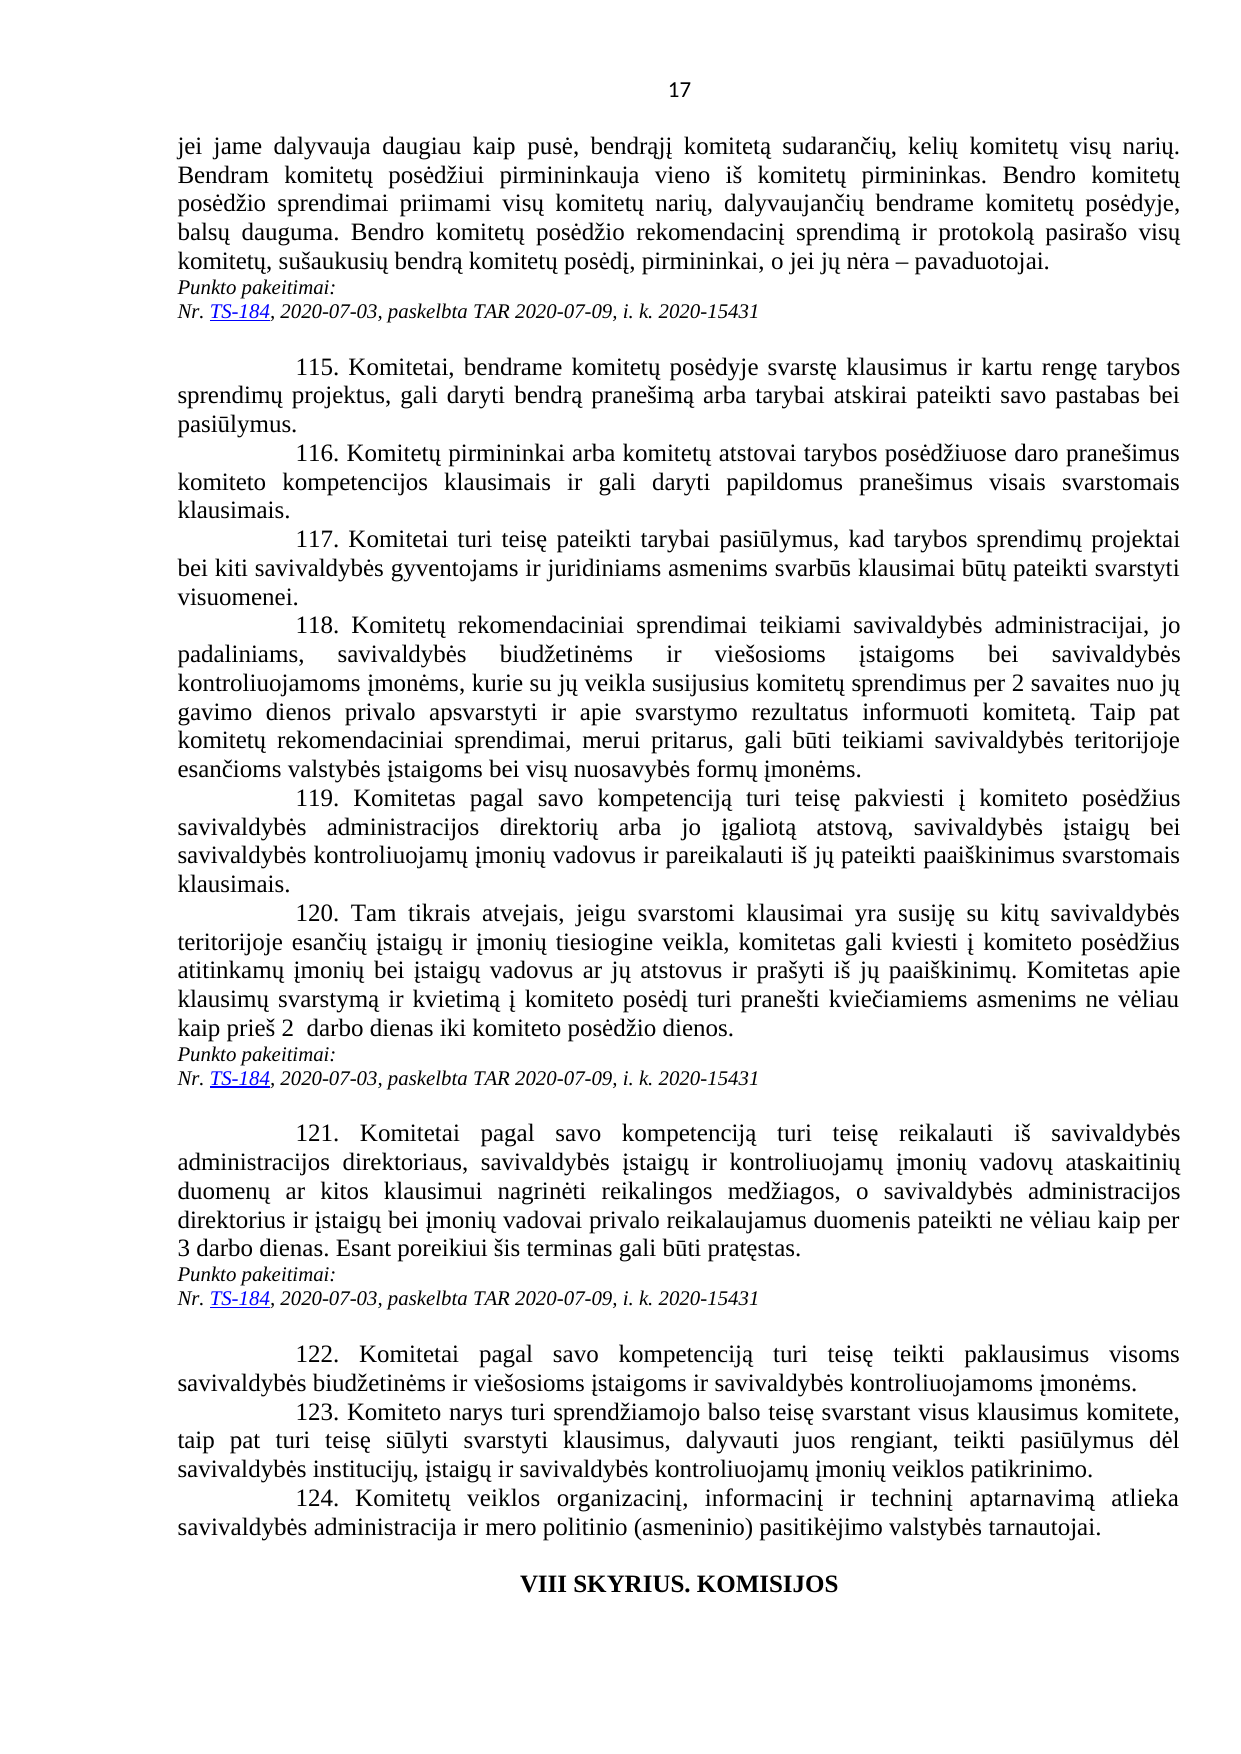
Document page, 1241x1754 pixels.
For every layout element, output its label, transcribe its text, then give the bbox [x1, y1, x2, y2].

text 116. Komitetų pirmininkai arba komitetų atstovai tarybos posėdžiuose daro pranešimus komiteto kompetencijos klausimais ir gali daryti papildomus pranešimus visais svarstomais klausimais. [177, 438, 1181, 524]
text Punkto pakeitimai: [177, 1262, 1181, 1286]
text 120. Tam tikrais atvejais, jeigu svarstomi klausimai yra susiję su kitų savivaldybės teritorijoje esančių įstaigų ir įmonių tiesiogine veikla, komitetas gali kviesti į komiteto posėdžius atitinkamų įmonių bei įstaigų vadovus ar jų atstovus ir prašyti iš jų paaiškinimų. Komitetas apie klausimų svarstymą ir kvietimą į komiteto posėdį turi pranešti kviečiamiems asmenims ne vėliau kaip prieš 2 darbo dienas iki komiteto posėdžio dienos. [177, 898, 1181, 1042]
text 117. Komitetai turi teisę pateikti tarybai pasiūlymus, kad tarybos sprendimų projektai bei kiti savivaldybės gyventojams ir juridiniams asmenims svarbūs klausimai būtų pateikti svarstyti visuomenei. [177, 524, 1181, 610]
text 115. Komitetai, bendrame komitetų posėdyje svarstę klausimus ir kartu rengę tarybos sprendimų projektus, gali daryti bendrą pranešimą arba tarybai atskirai pateikti savo pastabas bei pasiūlymus. [177, 352, 1181, 438]
text Nr. TS-184, 2020-07-03, paskelbta TAR 2020-07-09, i. k. 2020-15431 [177, 299, 1181, 323]
text 123. Komiteto narys turi sprendžiamojo balso teisę svarstant visus klausimus komitete, taip pat turi teisę siūlyti svarstyti klausimus, dalyvauti juos rengiant, teikti pasiūlymus dėl savivaldybės institucijų, įstaigų ir savivaldybės kontroliuojamų įmonių veiklos patikrinimo. [177, 1397, 1181, 1483]
text VIII SKYRIUS. KOMISIJOS [177, 1569, 1181, 1598]
text 122. Komitetai pagal savo kompetenciją turi teisę teikti paklausimus visoms savivaldybės biudžetinėms ir viešosioms įstaigoms ir savivaldybės kontroliuojamoms įmonėms. [177, 1339, 1181, 1397]
text Punkto pakeitimai: [177, 275, 1181, 299]
text Nr. TS-184, 2020-07-03, paskelbta TAR 2020-07-09, i. k. 2020-15431 [177, 1066, 1181, 1090]
text jei jame dalyvauja daugiau kaip pusė, bendrąjį komitetą sudarančių, kelių komitetų visų narių. Bendram komitetų posėdžiui pirmininkauja vieno iš komitetų pirmininkas. Bendro komitetų posėdžio sprendimai priimami visų komitetų narių, dalyvaujančių bendrame komitetų posėdyje, balsų dauguma. Bendro komitetų posėdžio rekomendacinį sprendimą ir protokolą pasirašo visų komitetų, sušaukusių bendrą komitetų posėdį, pirmininkai, o jei jų nėra – pavaduotojai. [177, 131, 1181, 275]
text 121. Komitetai pagal savo kompetenciją turi teisę reikalauti iš savivaldybės administracijos direktoriaus, savivaldybės įstaigų ir kontroliuojamų įmonių vadovų ataskaitinių duomenų ar kitos klausimui nagrinėti reikalingos medžiagos, o savivaldybės administracijos direktorius ir įstaigų bei įmonių vadovai privalo reikalaujamus duomenis pateikti ne vėliau kaip per 3 darbo dienas. Esant poreikiui šis terminas gali būti pratęstas. [177, 1118, 1181, 1262]
text Nr. TS-184, 2020-07-03, paskelbta TAR 2020-07-09, i. k. 2020-15431 [177, 1286, 1181, 1310]
text 119. Komitetas pagal savo kompetenciją turi teisę pakviesti į komiteto posėdžius savivaldybės administracijos direktorių arba jo įgaliotą atstovą, savivaldybės įstaigų bei savivaldybės kontroliuojamų įmonių vadovus ir pareikalauti iš jų pateikti paaiškinimus svarstomais klausimais. [177, 783, 1181, 898]
text 118. Komitetų rekomendaciniai sprendimai teikiami savivaldybės administracijai, jo padaliniams, savivaldybės biudžetinėms ir viešosioms įstaigoms bei savivaldybės kontroliuojamoms įmonėms, kurie su jų veikla susijusius komitetų sprendimus per 2 savaites nuo jų gavimo dienos privalo apsvarstyti ir apie svarstymo rezultatus informuoti komitetą. Taip pat komitetų rekomendaciniai sprendimai, merui pritarus, gali būti teikiami savivaldybės teritorijoje esančioms valstybės įstaigoms bei visų nuosavybės formų įmonėms. [177, 610, 1181, 783]
text 124. Komitetų veiklos organizacinį, informacinį ir techninį aptarnavimą atlieka savivaldybės administracija ir mero politinio (asmeninio) pasitikėjimo valstybės tarnautojai. [177, 1483, 1181, 1540]
text Punkto pakeitimai: [177, 1042, 1181, 1066]
